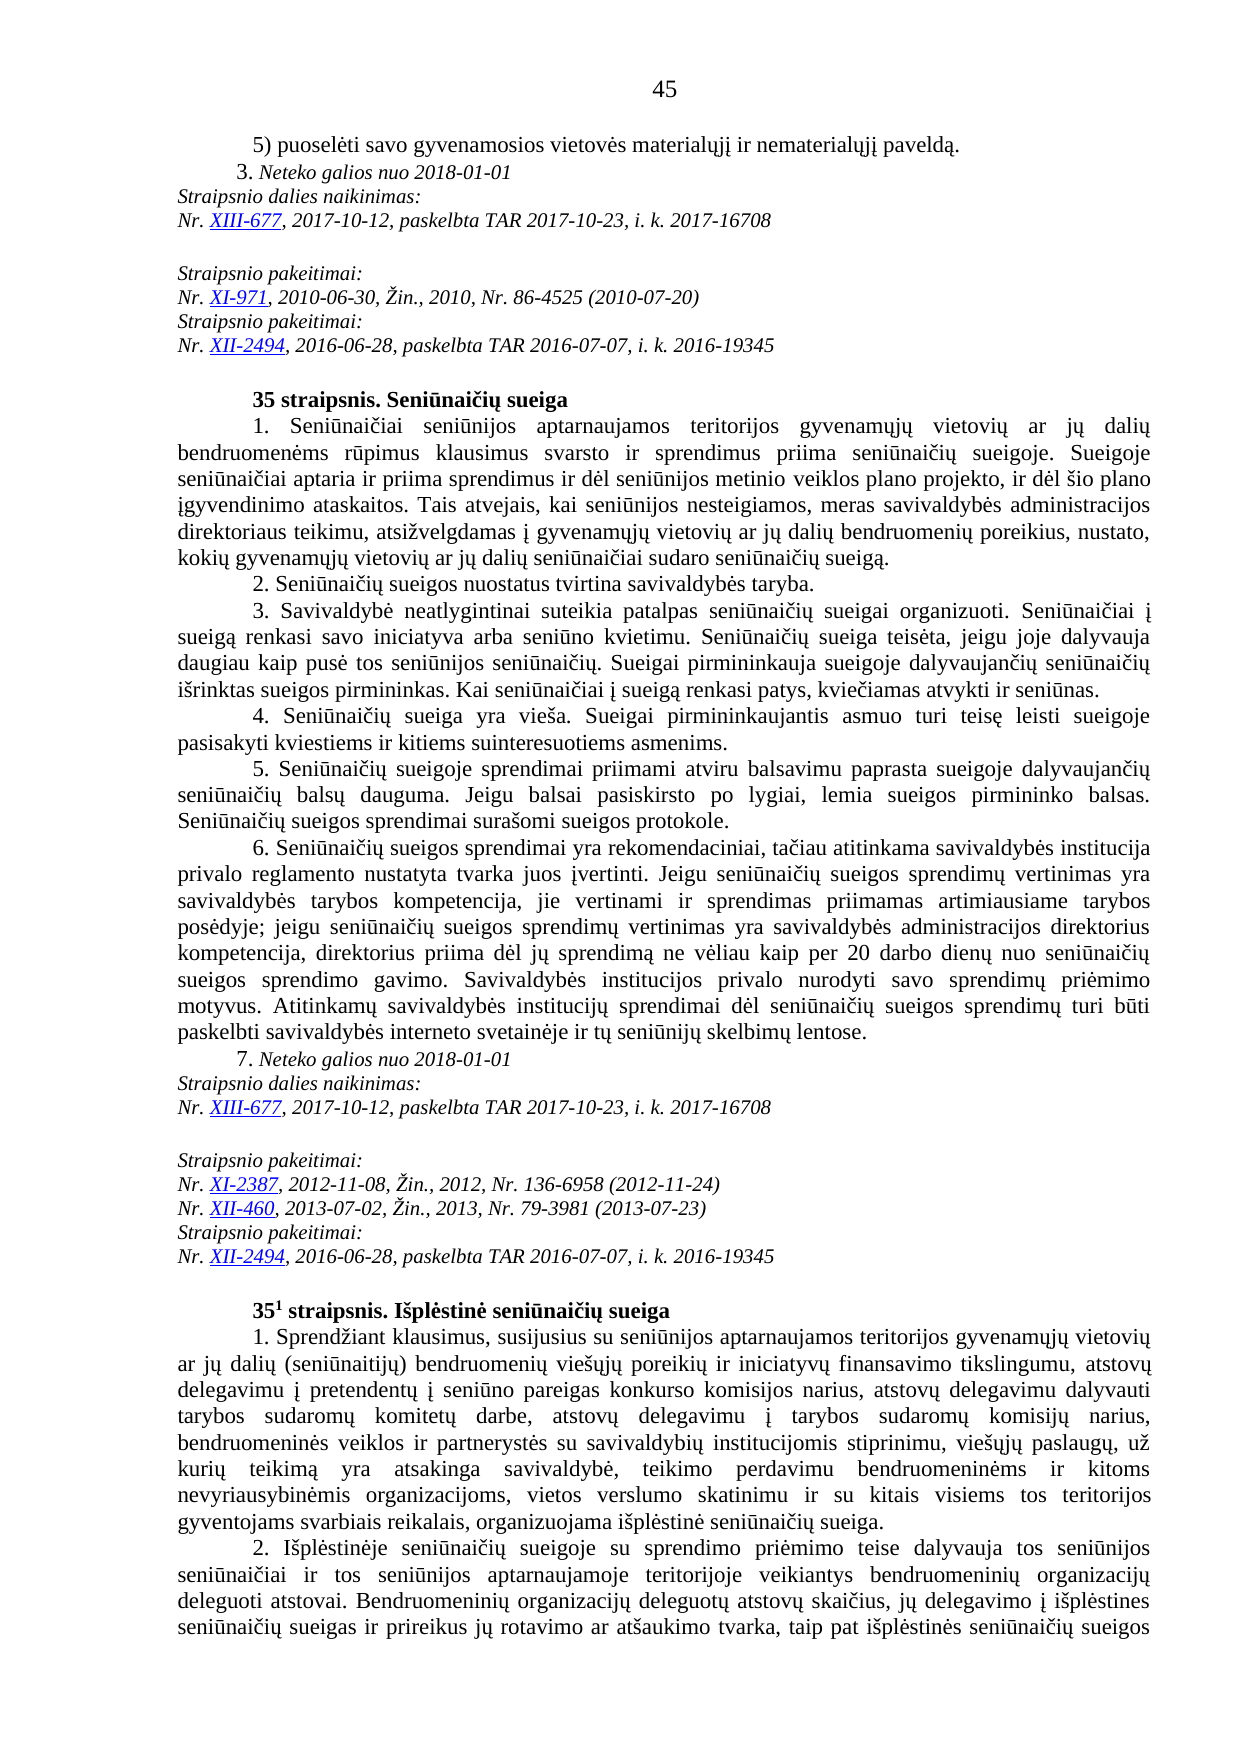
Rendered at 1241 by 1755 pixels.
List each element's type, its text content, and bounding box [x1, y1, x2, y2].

text Nr. XII-460, 2013-07-02, Žin., 2013, Nr. 79-3981 (2013-07-23) [177, 1196, 1152, 1220]
text 7. Neteko galios nuo 2018-01-01 [177, 1045, 1152, 1071]
text 4. Seniūnaičių sueiga yra vieša. Sueigai pirmininkaujantis asmuo turi teisę leisti sueigoje pasisakyti kviestiems ir kitiems suinteresuotiems asmenims. [177, 702, 1152, 755]
text 2. Seniūnaičių sueigos nuostatus tvirtina savivaldybės taryba. [177, 570, 1152, 597]
text 3. Neteko galios nuo 2018-01-01 [177, 158, 1152, 184]
text 351 straipsnis. Išplėstinė seniūnaičių sueiga [177, 1297, 1152, 1323]
text Nr. XI-2387, 2012-11-08, Žin., 2012, Nr. 136-6958 (2012-11-24) [177, 1172, 1152, 1196]
text Nr. XI-971, 2010-06-30, Žin., 2010, Nr. 86-4525 (2010-07-20) [177, 285, 1152, 309]
text Nr. XIII-677, 2017-10-12, paskelbta TAR 2017-10-23, i. k. 2017-16708 [177, 1095, 1152, 1119]
text 5. Seniūnaičių sueigoje sprendimai priimami atviru balsavimu paprasta sueigoje dalyvaujančių seniūnaičių balsų dauguma. Jeigu balsai pasiskirsto po lygiai, lemia sueigos pirmininko balsas. Seniūnaičių sueigos sprendimai surašomi sueigos protokole. [177, 755, 1152, 834]
text Straipsnio pakeitimai: [177, 261, 1152, 285]
text Straipsnio pakeitimai: [177, 309, 1152, 333]
text Nr. XII-2494, 2016-06-28, paskelbta TAR 2016-07-07, i. k. 2016-19345 [177, 1244, 1152, 1268]
text 3. Savivaldybė neatlygintinai suteikia patalpas seniūnaičių sueigai organizuoti. Seniūnaičiai į sueigą renkasi savo iniciatyva arba seniūno kvietimu. Seniūnaičių sueiga teisėta, jeigu joje dalyvauja daugiau kaip pusė tos seniūnijos seniūnaičių. Sueigai pirmininkauja sueigoje dalyvaujančių seniūnaičių išrinktas sueigos pirmininkas. Kai seniūnaičiai į sueigą renkasi patys, kviečiamas atvykti ir seniūnas. [177, 597, 1152, 702]
text Nr. XII-2494, 2016-06-28, paskelbta TAR 2016-07-07, i. k. 2016-19345 [177, 333, 1152, 357]
text Straipsnio dalies naikinimas: [177, 1071, 1152, 1095]
text Nr. XIII-677, 2017-10-12, paskelbta TAR 2017-10-23, i. k. 2017-16708 [177, 208, 1152, 232]
text Straipsnio pakeitimai: [177, 1220, 1152, 1244]
text 1. Seniūnaičiai seniūnijos aptarnaujamos teritorijos gyvenamųjų vietovių ar jų dalių bendruomenėms rūpimus klausimus svarsto ir sprendimus priima seniūnaičių sueigoje. Sueigoje seniūnaičiai aptaria ir priima sprendimus ir dėl seniūnijos metinio veiklos plano projekto, ir dėl šio plano įgyvendinimo ataskaitos. Tais atvejais, kai seniūnijos nesteigiamos, meras savivaldybės administracijos direktoriaus teikimu, atsižvelgdamas į gyvenamųjų vietovių ar jų dalių bendruomenių poreikius, nustato, kokių gyvenamųjų vietovių ar jų dalių seniūnaičiai sudaro seniūnaičių sueigą. [177, 412, 1152, 570]
text 2. Išplėstinėje seniūnaičių sueigoje su sprendimo priėmimo teise dalyvauja tos seniūnijos seniūnaičiai ir tos seniūnijos aptarnaujamoje teritorijoje veikiantys bendruomeninių organizacijų deleguoti atstovai. Bendruomeninių organizacijų deleguotų atstovų skaičius, jų delegavimo į išplėstines seniūnaičių sueigas ir prireikus jų rotavimo ar atšaukimo tvarka, taip pat išplėstinės seniūnaičių sueigos [177, 1534, 1152, 1640]
text 35 straipsnis. Seniūnaičių sueiga [177, 386, 1152, 412]
text Straipsnio pakeitimai: [177, 1148, 1152, 1172]
text Straipsnio dalies naikinimas: [177, 184, 1152, 208]
text 6. Seniūnaičių sueigos sprendimai yra rekomendaciniai, tačiau atitinkama savivaldybės institucija privalo reglamento nustatyta tvarka juos įvertinti. Jeigu seniūnaičių sueigos sprendimų vertinimas yra savivaldybės tarybos kompetencija, jie vertinami ir sprendimas priimamas artimiausiame tarybos posėdyje; jeigu seniūnaičių sueigos sprendimų vertinimas yra savivaldybės administracijos direktorius kompetencija, direktorius priima dėl jų sprendimą ne vėliau kaip per 20 darbo dienų nuo seniūnaičių sueigos sprendimo gavimo. Savivaldybės institucijos privalo nurodyti savo sprendimų priėmimo motyvus. Atitinkamų savivaldybės institucijų sprendimai dėl seniūnaičių sueigos sprendimų turi būti paskelbti savivaldybės interneto svetainėje ir tų seniūnijų skelbimų lentose. [177, 834, 1152, 1045]
text 5) puoselėti savo gyvenamosios vietovės materialųjį ir nematerialųjį paveldą. [177, 131, 1152, 158]
text 1. Sprendžiant klausimus, susijusius su seniūnijos aptarnaujamos teritorijos gyvenamųjų vietovių ar jų dalių (seniūnaitijų) bendruomenių viešųjų poreikių ir iniciatyvų finansavimo tikslingumu, atstovų delegavimu į pretendentų į seniūno pareigas konkurso komisijos narius, atstovų delegavimu dalyvauti tarybos sudaromų komitetų darbe, atstovų delegavimu į tarybos sudaromų komisijų narius, bendruomeninės veiklos ir partnerystės su savivaldybių institucijomis stiprinimu, viešųjų paslaugų, už kurių teikimą yra atsakinga savivaldybė, teikimo perdavimu bendruomeninėms ir kitoms nevyriausybinėmis organizacijoms, vietos verslumo skatinimu ir su kitais visiems tos teritorijos gyventojams svarbiais reikalais, organizuojama išplėstinė seniūnaičių sueiga. [177, 1323, 1152, 1534]
